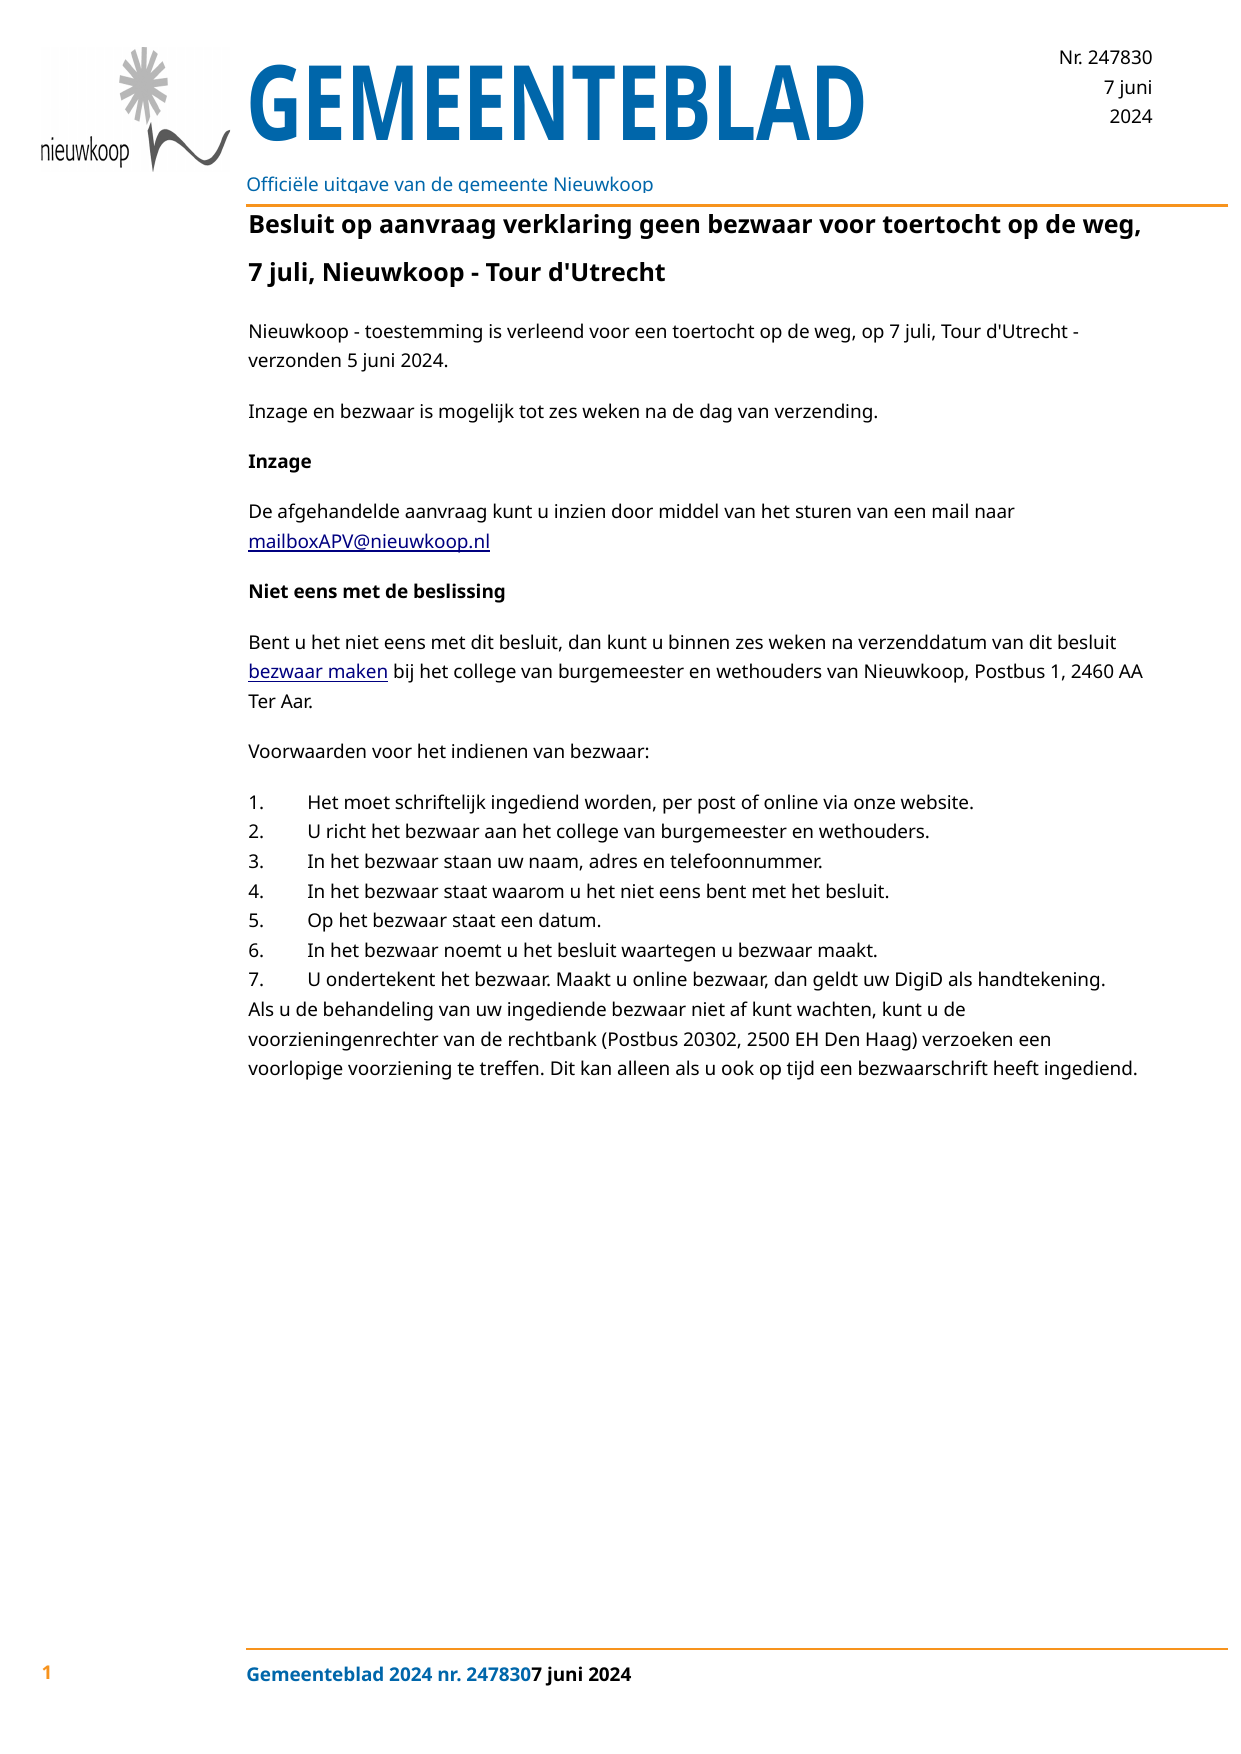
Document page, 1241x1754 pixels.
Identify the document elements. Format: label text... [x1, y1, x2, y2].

text De afgehandelde aanvraag kunt u inzien door middel van het sturen van een mail naar mailboxAPV@nieuwkoop.nl [248, 499, 1152, 554]
list Op het bezwaar staat een datum. [248, 907, 1152, 933]
list In het bezwaar staat waarom u het niet eens bent met het besluit. [248, 878, 1152, 904]
text Niet eens met de beslissing [248, 579, 1152, 604]
text Besluit op aanvraag verklaring geen bezwaar voor toertocht op de weg, 7 juli, Nieuwkoop - Tour d'Utrecht [248, 207, 1152, 288]
list U richt het bezwaar aan het college van burgemeester en wethouders. [248, 819, 1152, 844]
text Bent u het niet eens met dit besluit, dan kunt u binnen zes weken na verzenddatum van dit besluit bezwaar maken bij het college van burgemeester en wethouders van Nieuwkoop, Postbus 1, 2460 AA Ter Aar. [248, 629, 1152, 714]
picture [41, 47, 231, 172]
list Het moet schriftelijk ingediend worden, per post of online via onze website. [248, 789, 1152, 815]
list In het bezwaar noemt u het besluit waartegen u bezwaar maakt. [248, 937, 1152, 963]
text Als u de behandeling van uw ingediende bezwaar niet af kunt wachten, kunt u de voorzieningenrechter van de rechtbank (Postbus 20302, 2500 EH Den Haag) verzoeken een voorlopige voorziening te treffen. Dit kan alleen als u ook op tijd een bezwaarschrift heeft ingediend. [248, 996, 1152, 1081]
text Voorwaarden voor het indienen van bezwaar: [248, 739, 1152, 764]
list In het bezwaar staan uw naam, adres en telefoonnummer. [248, 848, 1152, 874]
text Nieuwkoop - toestemming is verleend voor een toertocht op de weg, op 7 juli, Tour d'Utrecht - verzonden 5 juni 2024. [248, 318, 1152, 373]
text Inzage [248, 448, 1152, 474]
text Inzage en bezwaar is mogelijk tot zes weken na de dag van verzending. [248, 398, 1152, 424]
list U ondertekent het bezwaar. Maakt u online bezwaar, dan geldt uw DigiD als handtekening. [248, 967, 1152, 992]
